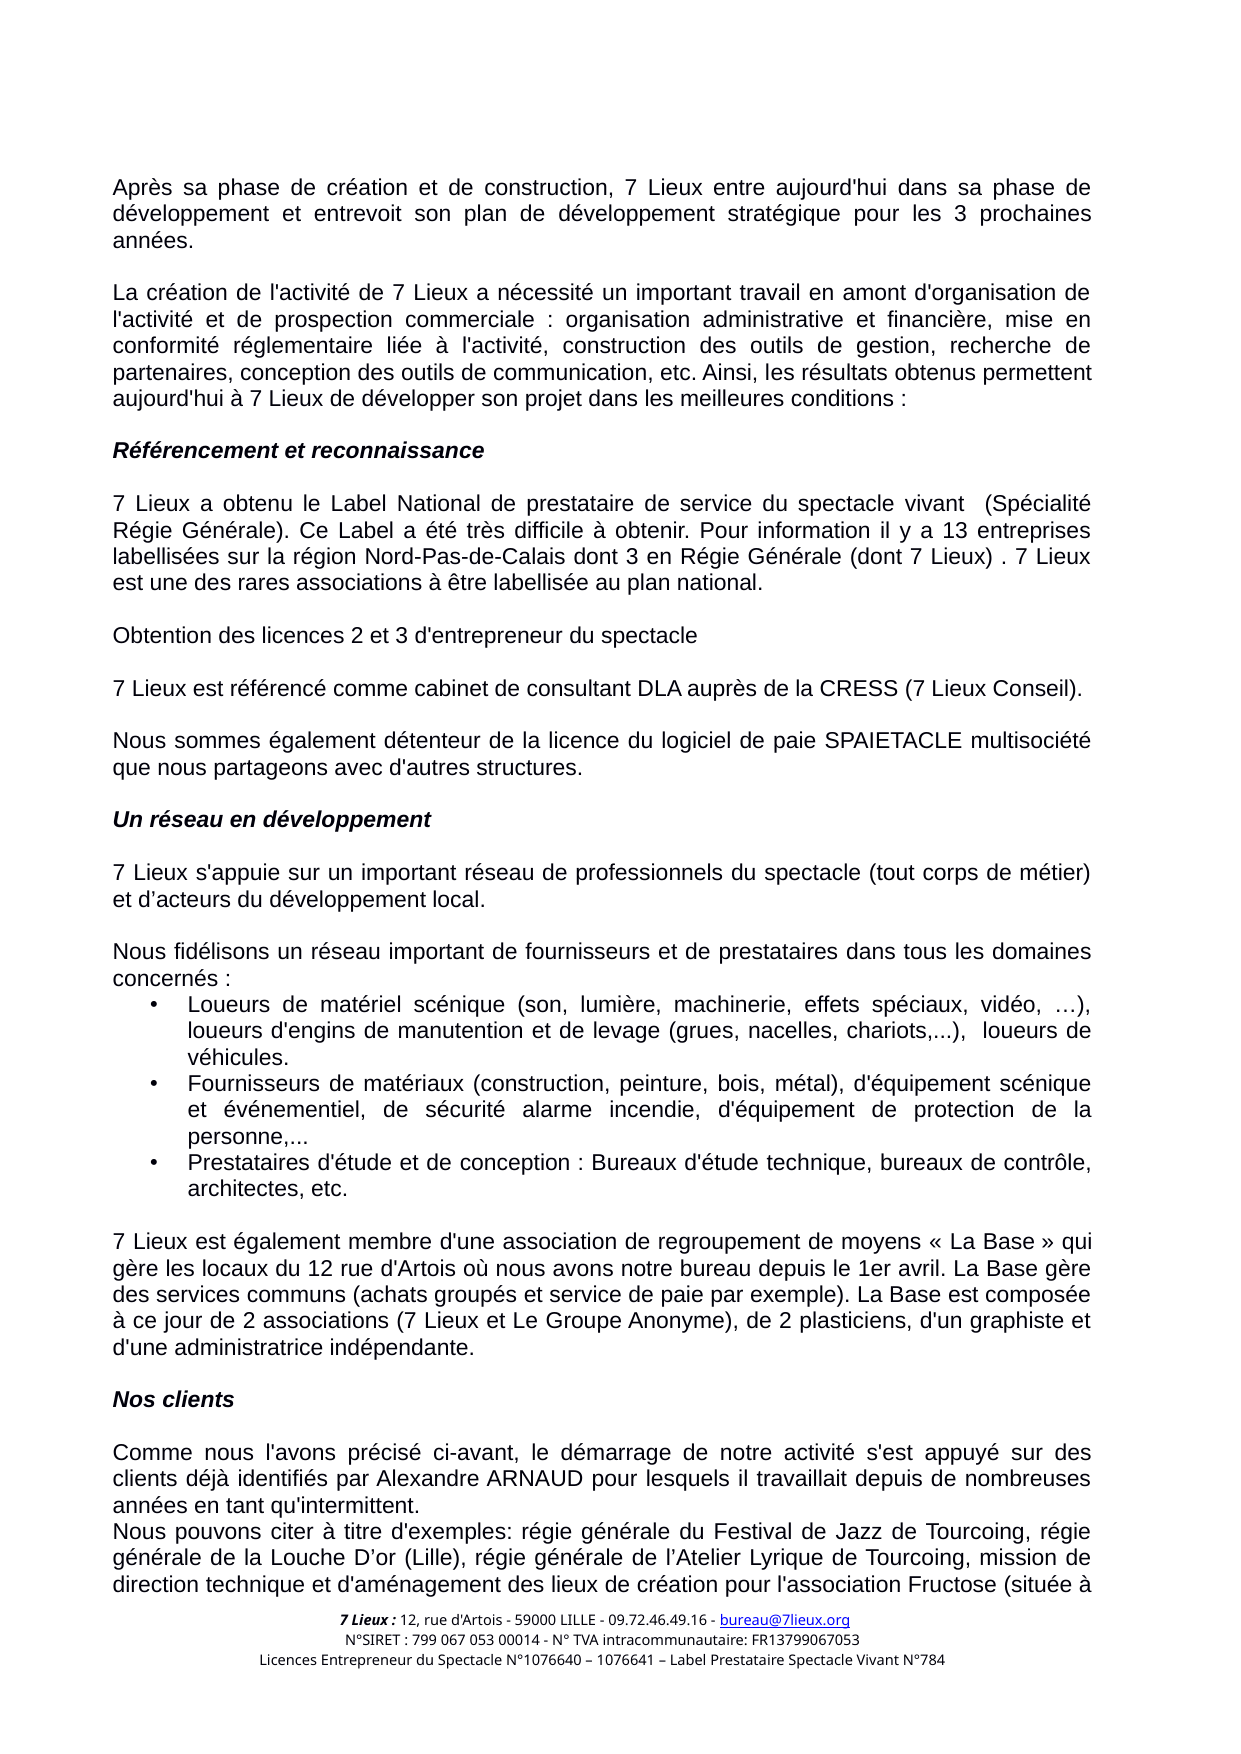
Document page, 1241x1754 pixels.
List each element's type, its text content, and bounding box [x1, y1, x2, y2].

text Un réseau en développement [112, 806, 1092, 833]
text 7 Lieux s'appuie sur un important réseau de professionnels du spectacle (tout corps de métier) et d’acteurs du développement local. [112, 859, 1092, 912]
text 7 Lieux est également membre d'une association de regroupement de moyens « La Base » qui gère les locaux du 12 rue d'Artois où nous avons notre bureau depuis le 1er avril. La Base gère des services communs (achats groupés et service de paie par exemple). La Base est composée à ce jour de 2 associations (7 Lieux et Le Groupe Anonyme), de 2 plasticiens, d'un graphiste et d'une administratrice indépendante. [112, 1228, 1092, 1360]
text Comme nous l'avons précisé ci-avant, le démarrage de notre activité s'est appuyé sur des clients déjà identifiés par Alexandre ARNAUD pour lesquels il travaillait depuis de nombreuses années en tant qu'intermittent. [112, 1439, 1092, 1518]
text 7 Lieux a obtenu le Label National de prestataire de service du spectacle vivant (Spécialité Régie Générale). Ce Label a été très difficile à obtenir. Pour information il y a 13 entreprises labellisées sur la région Nord-Pas-de-Calais dont 3 en Régie Générale (dont 7 Lieux) . 7 Lieux est une des rares associations à être labellisée au plan national. [112, 490, 1092, 596]
text La création de l'activité de 7 Lieux a nécessité un important travail en amont d'organisation de l'activité et de prospection commerciale : organisation administrative et financière, mise en conformité réglementaire liée à l'activité, construction des outils de gestion, recherche de partenaires, conception des outils de communication, etc. Ainsi, les résultats obtenus permettent aujourd'hui à 7 Lieux de développer son projet dans les meilleures conditions : [112, 279, 1092, 411]
text Nous sommes également détenteur de la licence du logiciel de paie SPAIETACLE multisociété que nous partageons avec d'autres structures. [112, 727, 1092, 780]
list Prestataires d'étude et de conception : Bureaux d'étude technique, bureaux de contrôle, architectes, etc. [150, 1149, 1092, 1202]
list Loueurs de matériel scénique (son, lumière, machinerie, effets spéciaux, vidéo, …), loueurs d'engins de manutention et de levage (grues, nacelles, chariots,...), loueurs de véhicules. [150, 991, 1092, 1070]
text Obtention des licences 2 et 3 d'entrepreneur du spectacle [112, 622, 1092, 648]
text Nos clients [112, 1386, 1092, 1413]
text 7 Lieux est référencé comme cabinet de consultant DLA auprès de la CRESS (7 Lieux Conseil). [112, 675, 1092, 701]
text Nous pouvons citer à titre d'exemples: régie générale du Festival de Jazz de Tourcoing, régie générale de la Louche D’or (Lille), régie générale de l’Atelier Lyrique de Tourcoing, mission de direction technique et d'aménagement des lieux de création pour l'association Fructose (située à [112, 1518, 1092, 1597]
text Référencement et reconnaissance [112, 437, 1092, 464]
text Nous fidélisons un réseau important de fournisseurs et de prestataires dans tous les domaines concernés : [112, 938, 1092, 991]
list Fournisseurs de matériaux (construction, peinture, bois, métal), d'équipement scénique et événementiel, de sécurité alarme incendie, d'équipement de protection de la personne,... [150, 1070, 1092, 1149]
text Après sa phase de création et de construction, 7 Lieux entre aujourd'hui dans sa phase de développement et entrevoit son plan de développement stratégique pour les 3 prochaines années. [112, 174, 1092, 253]
